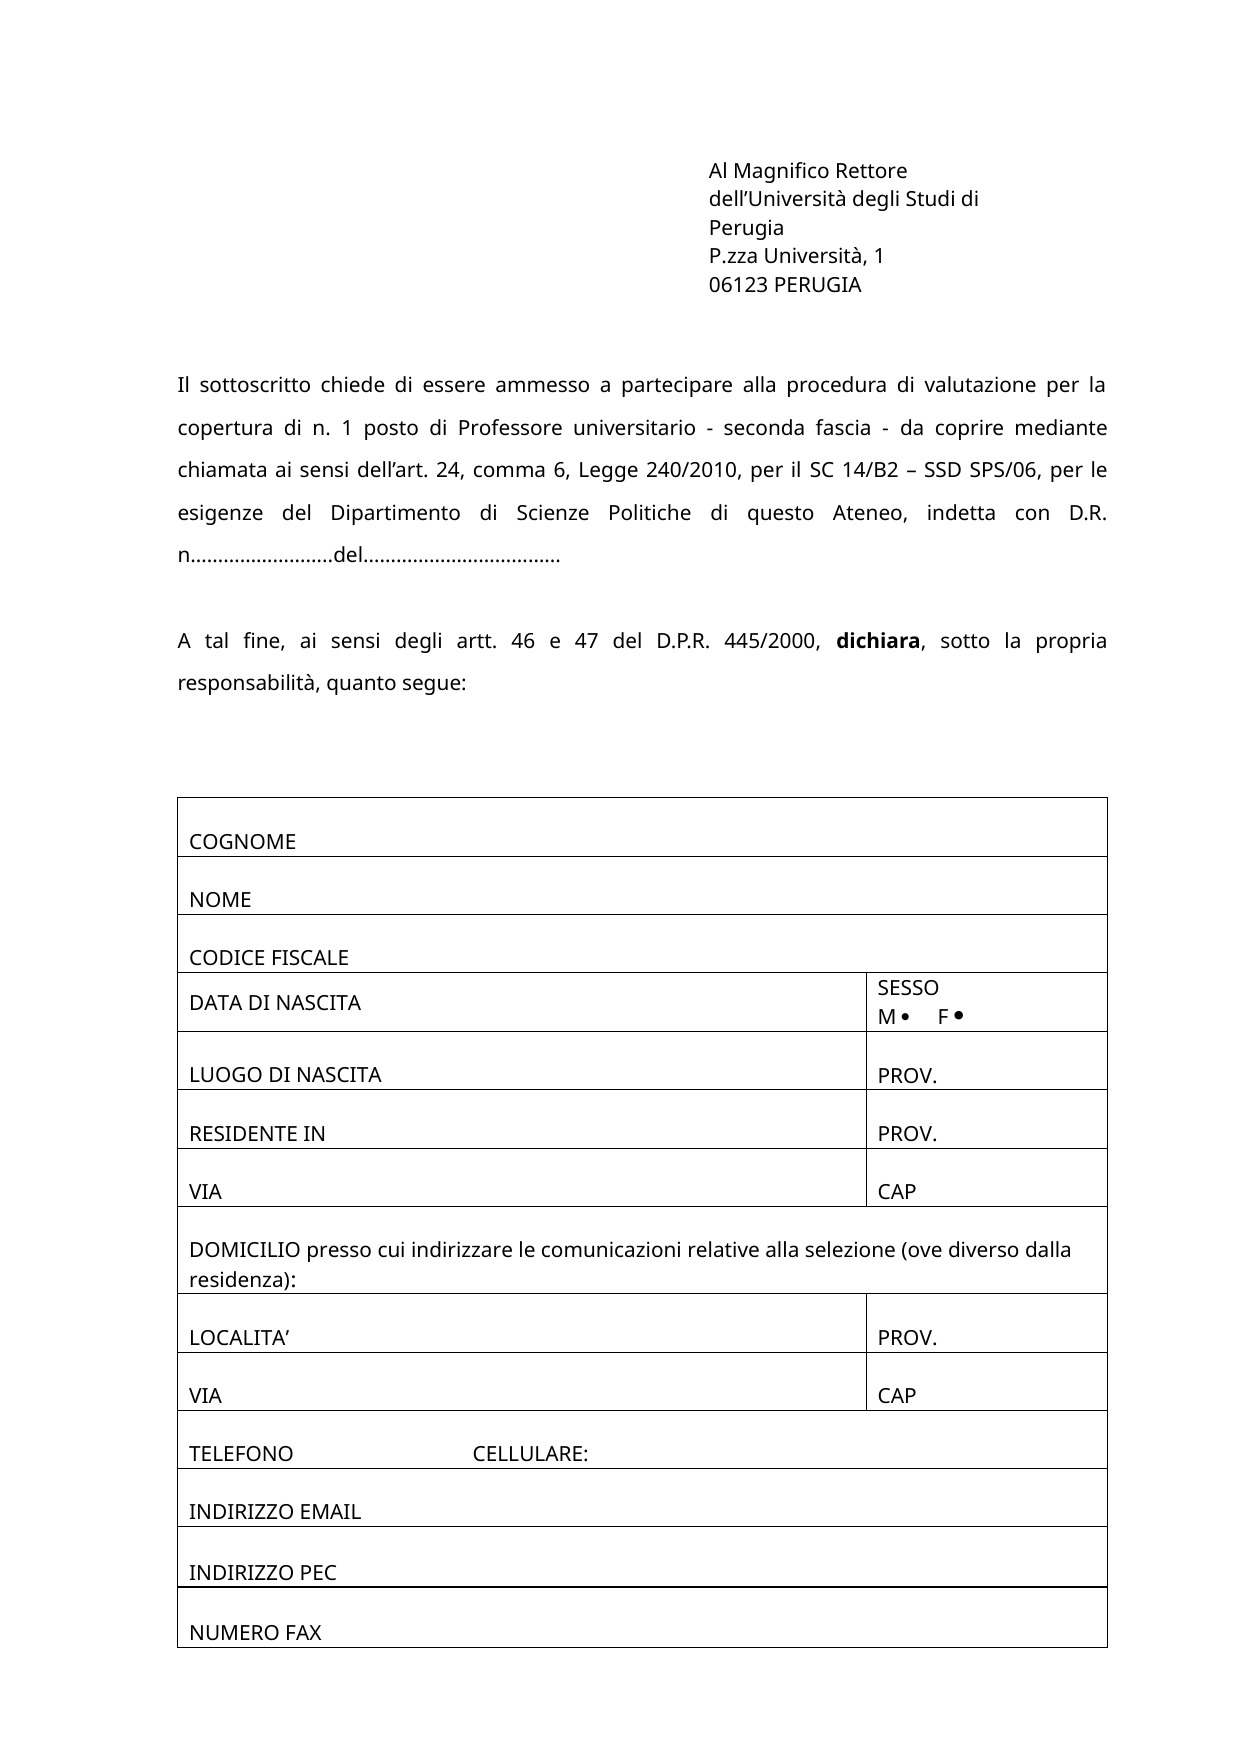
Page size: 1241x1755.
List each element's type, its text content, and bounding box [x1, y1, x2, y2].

table_cell RESIDENTE IN [178, 1090, 866, 1147]
text Il sottoscritto chiede di essere ammesso a partecipare alla procedura di valutazione per la copertura di n. 1 posto di Professore universitario - seconda fascia - da coprire mediante chiamata ai sensi dell’art. 24, comma 6, Legge 240/2010, per il SC 14/B2 – SSD SPS/06, per le esigenze del Dipartimento di Scienze Politiche di questo Ateneo, indetta con D.R. n……………………..del……………………………... [177, 370, 1107, 569]
table_cell PROV. [867, 1090, 1107, 1147]
table_cell PROV. [867, 1032, 1107, 1089]
table_cell NOME [178, 857, 1107, 914]
table_cell PROV. [867, 1294, 1107, 1352]
table_cell CAP [867, 1149, 1107, 1206]
table_cell DOMICILIO presso cui indirizzare le comunicazioni relative alla selezione (ove diverso dalla residenza): [178, 1207, 1107, 1293]
text 06123 PERUGIA [177, 270, 1049, 298]
table_cell CODICE FISCALE [178, 915, 1107, 972]
table_cell SESSO M  F  [867, 973, 1107, 1031]
text dell’Università degli Studi di [177, 184, 1049, 213]
table_cell LUOGO DI NASCITA [178, 1032, 866, 1089]
table_cell VIA [178, 1149, 866, 1206]
text A tal fine, ai sensi degli artt. 46 e 47 del D.P.R. 445/2000, dichiara, sotto la propria responsabilità, quanto segue: [177, 626, 1107, 697]
table_cell INDIRIZZO EMAIL [178, 1469, 1107, 1526]
text Perugia [177, 213, 1049, 241]
table_cell NUMERO FAX [178, 1588, 1107, 1647]
table_cell CAP [867, 1353, 1107, 1410]
text Al Magnifico Rettore [177, 156, 1049, 184]
table_cell VIA [178, 1353, 866, 1410]
table_header COGNOME [178, 798, 1107, 856]
text P.zza Università, 1 [177, 241, 1049, 270]
table_cell INDIRIZZO PEC [178, 1527, 1107, 1586]
table_cell TELEFONO CELLULARE: [178, 1411, 1107, 1468]
table_cell DATA DI NASCITA [178, 973, 866, 1031]
table_cell LOCALITA’ [178, 1294, 866, 1352]
